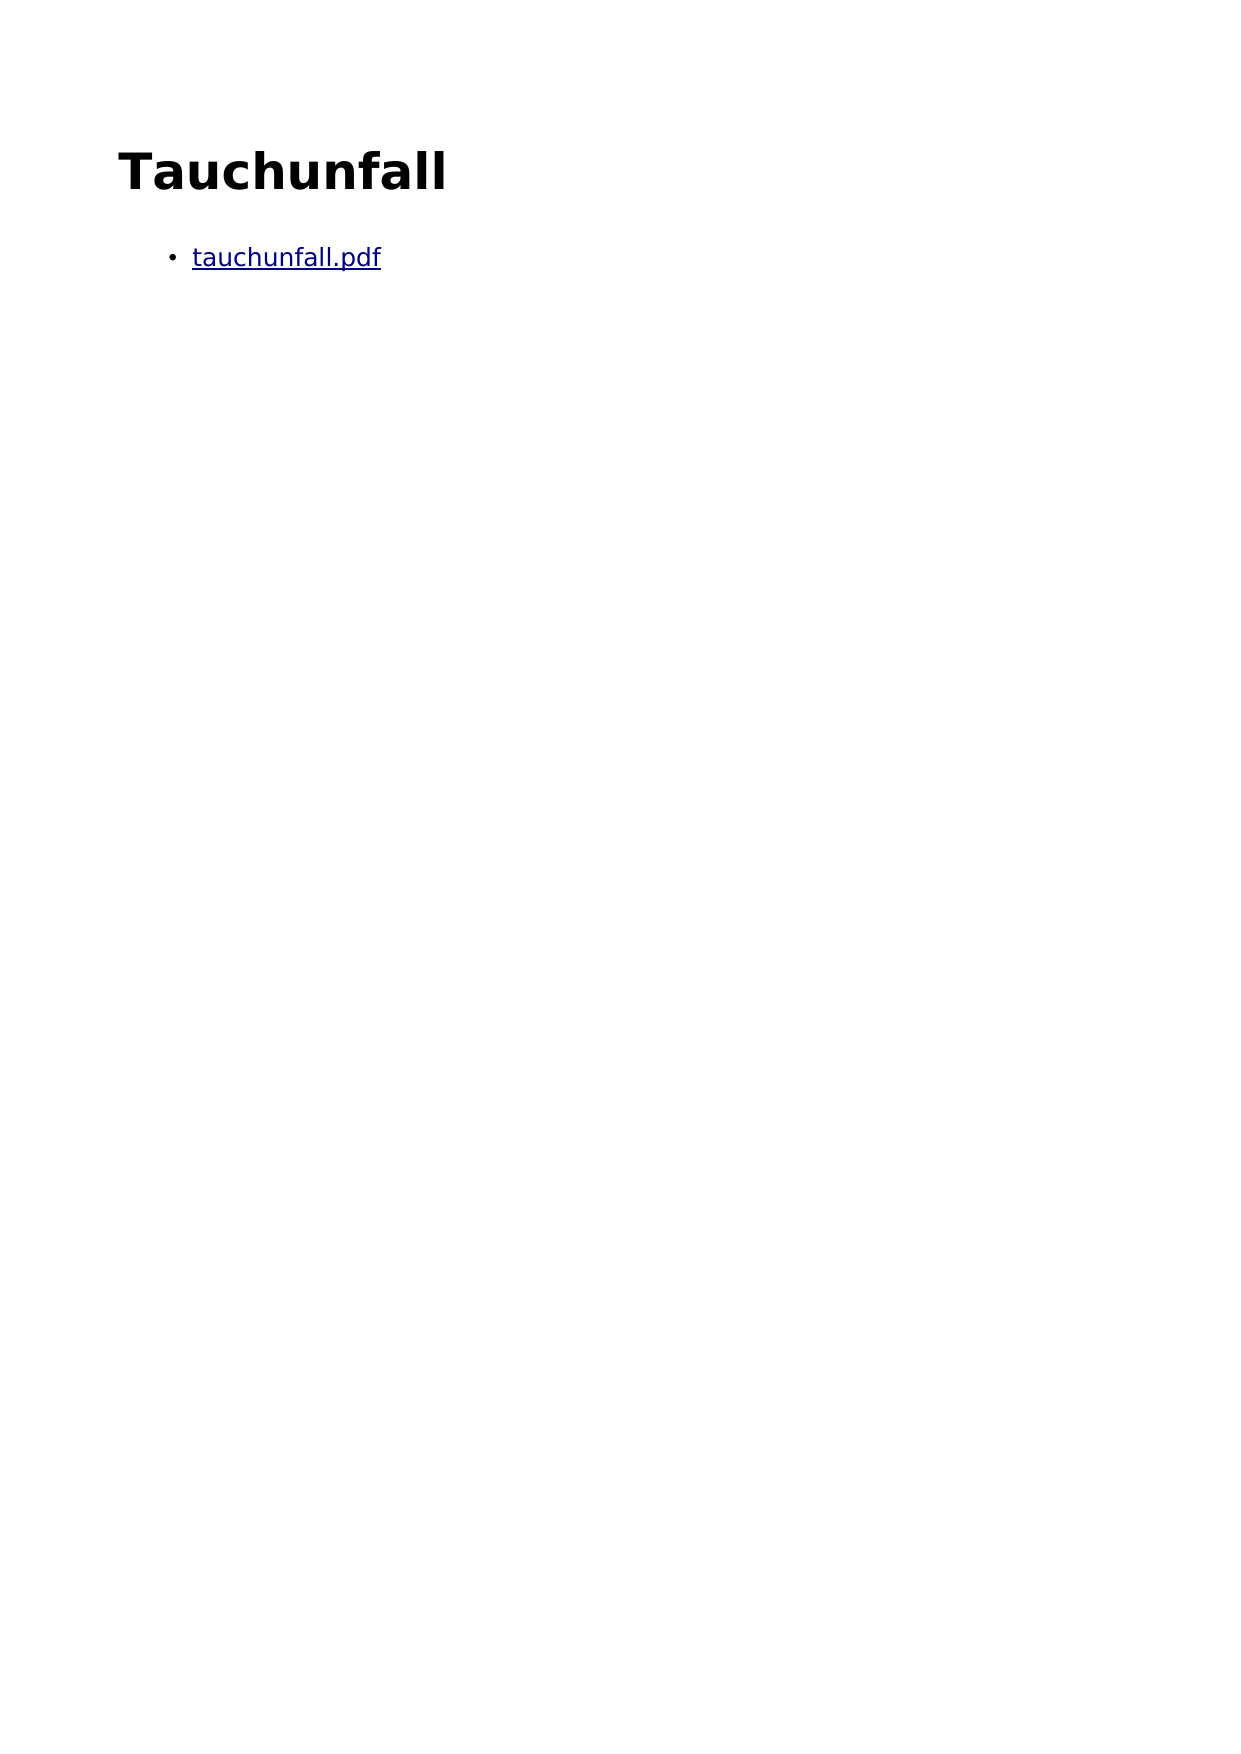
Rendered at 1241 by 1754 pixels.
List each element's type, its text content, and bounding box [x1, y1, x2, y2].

subtitle Tauchunfall [118, 143, 1122, 201]
list tauchunfall.pdf [177, 243, 1122, 272]
